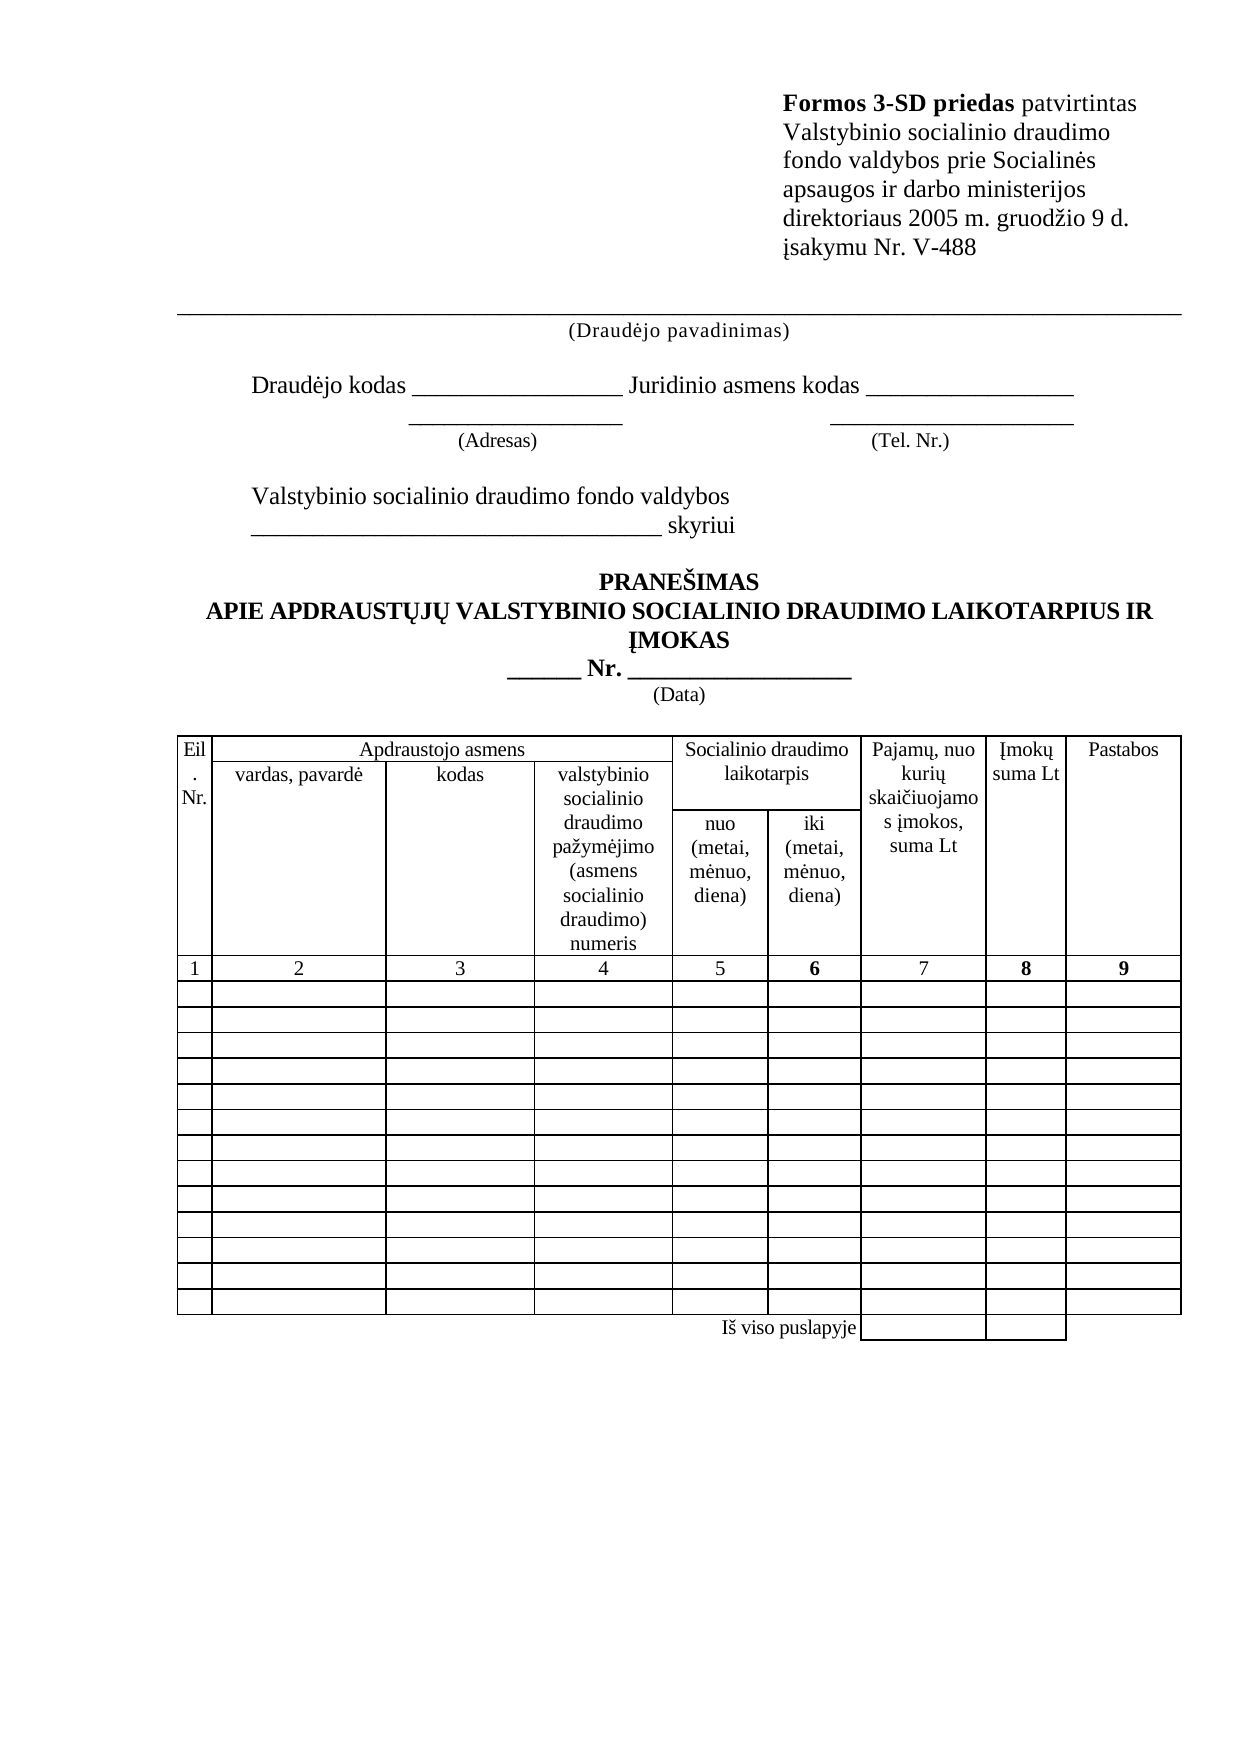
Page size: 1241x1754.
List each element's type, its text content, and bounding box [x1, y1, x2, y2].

text skyriui [177, 510, 1181, 538]
table_cell 3 [530, 956, 534, 980]
text Formos 3-SD priedas patvirtintas [783, 88, 1181, 117]
text apsaugos ir darbo ministerijos [783, 174, 1181, 203]
table_cell [668, 1238, 672, 1262]
table_cell vardas, pavardė [213, 762, 385, 955]
text įsakymu Nr. V-488 [783, 232, 1181, 260]
text Draudėjo kodas Juridinio asmens kodas [177, 371, 1181, 399]
text (Adresas) (Tel. Nr.) [177, 428, 1181, 452]
text ______ Nr. [177, 653, 1181, 682]
table_cell [530, 982, 534, 1006]
table_cell [668, 1033, 672, 1057]
table_cell [530, 1085, 534, 1108]
table_cell [530, 1136, 534, 1160]
text Valstybinio socialinio draudimo fondo valdybos [177, 481, 1181, 510]
table_cell [530, 1264, 534, 1288]
table_header Pastabos [1067, 737, 1180, 955]
table_cell [1177, 1315, 1181, 1339]
table_cell [530, 1213, 534, 1237]
table_cell [668, 1136, 672, 1160]
table_cell [530, 1187, 534, 1211]
table_cell [530, 1033, 534, 1057]
text (Data) [177, 682, 1181, 706]
text Valstybinio socialinio draudimo [783, 117, 1181, 145]
table_cell [668, 1059, 672, 1083]
table_cell [668, 1008, 672, 1032]
table_cell [668, 1085, 672, 1108]
table_cell iki (metai, mėnuo, diena) [769, 811, 860, 955]
text fondo valdybos prie Socialinės [783, 145, 1181, 174]
table_cell [668, 982, 672, 1006]
table_cell [668, 1110, 672, 1134]
table_cell [668, 1290, 672, 1313]
text (Draudėjo pavadinimas) [177, 318, 1181, 342]
table_header Pajamų, nuo kurių skaičiuojamos įmokos, suma Lt [862, 737, 985, 955]
table_cell [668, 1213, 672, 1237]
table_header Socialinio draudimo laikotarpis [673, 737, 860, 809]
table_cell [668, 1264, 672, 1288]
table_cell [530, 1059, 534, 1083]
table_cell [530, 1008, 534, 1032]
table_cell [668, 1187, 672, 1211]
table_cell [530, 1290, 534, 1313]
text direktoriaus 2005 m. gruodžio 9 d. [783, 203, 1181, 232]
text APIE APDRAUSTŲJŲ VALSTYBINIO SOCIALINIO DRAUDIMO LAIKOTARPIUS IR ĮMOKAS [177, 596, 1181, 653]
table_cell [530, 1161, 534, 1185]
table_cell nuo (metai, mėnuo, diena) [673, 811, 767, 955]
table_cell 4 [668, 956, 672, 980]
table_cell kodas [387, 762, 534, 955]
table_header Eil. Nr. [178, 737, 211, 955]
table_cell [530, 1238, 534, 1262]
table_cell [668, 1161, 672, 1185]
table_header Įmokų suma Lt [987, 737, 1065, 955]
table_cell [530, 1110, 534, 1134]
text PRANEŠIMAS [177, 567, 1181, 596]
